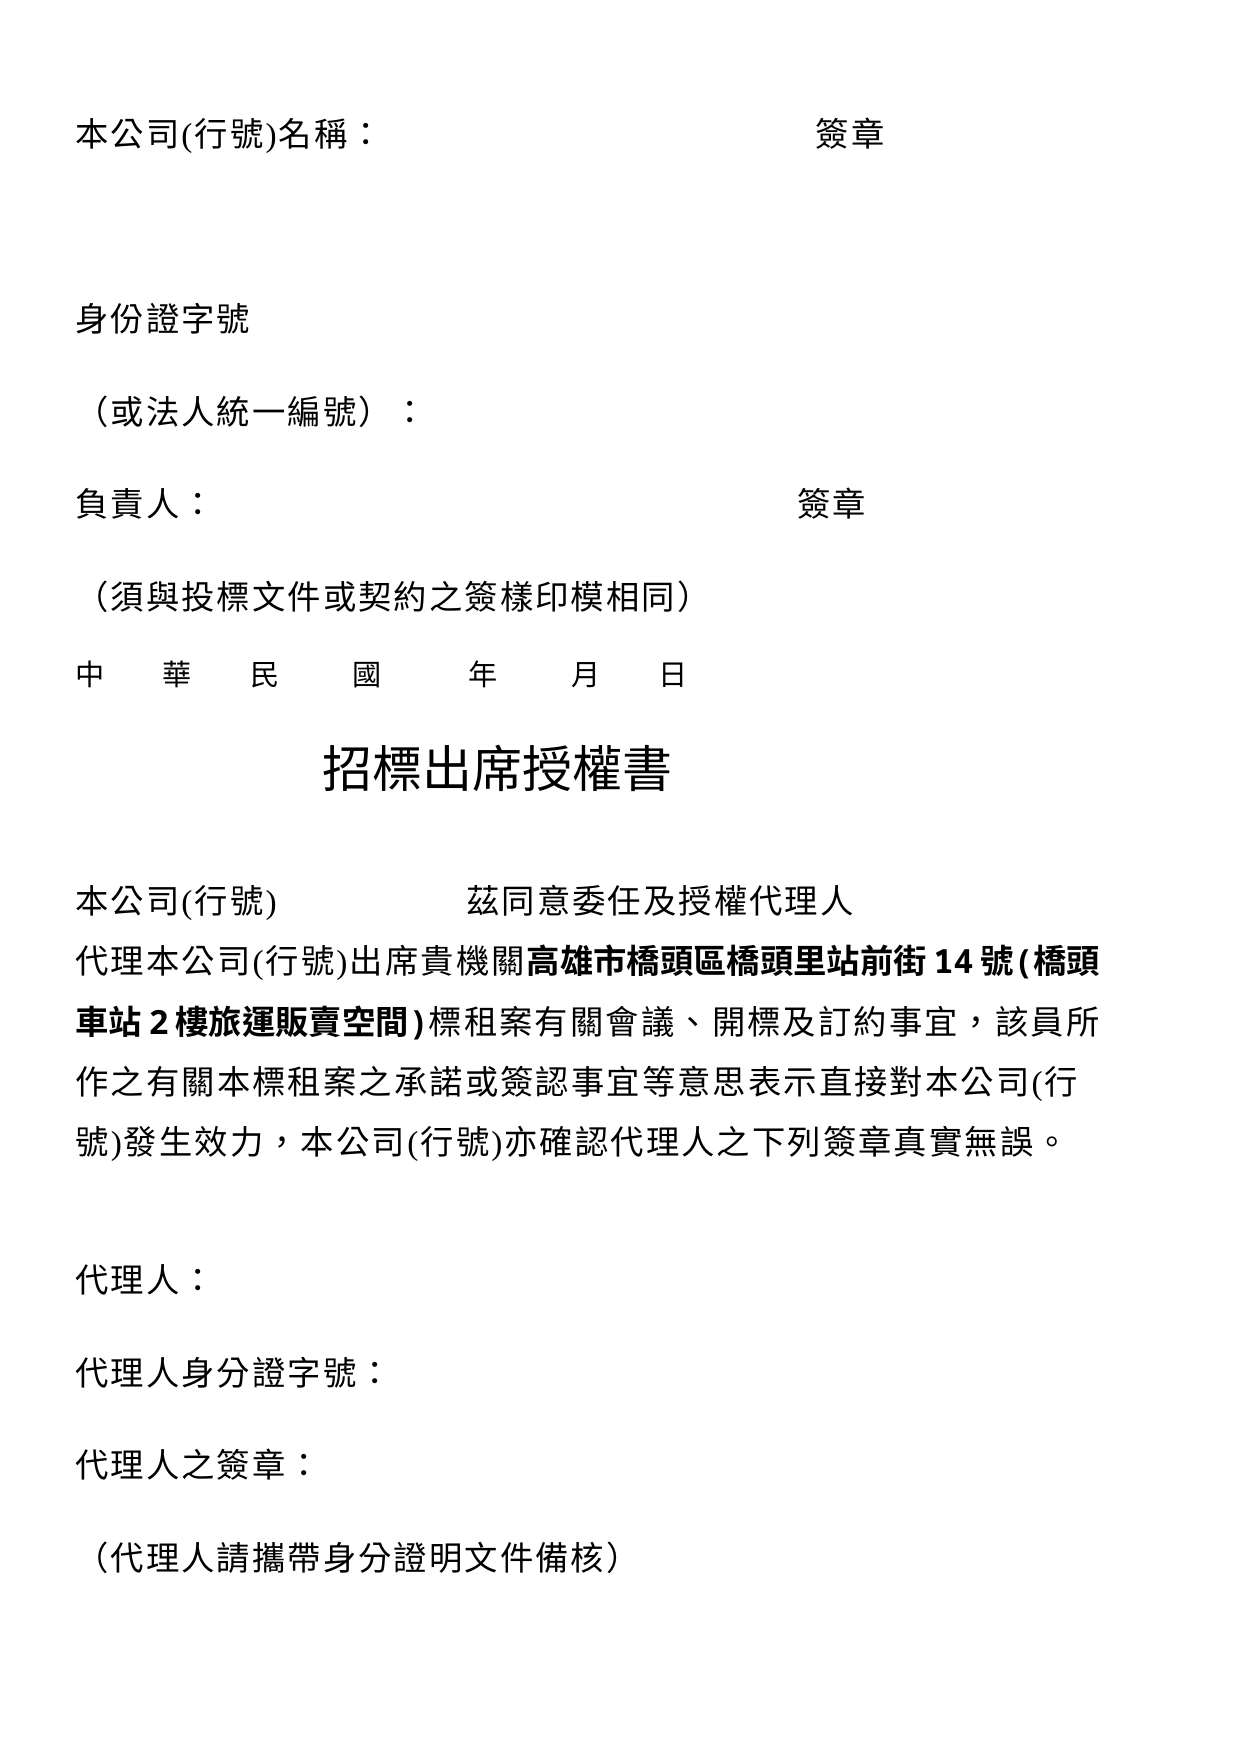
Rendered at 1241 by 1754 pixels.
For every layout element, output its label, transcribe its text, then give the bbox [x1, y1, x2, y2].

text 身份證字號 [75, 276, 1000, 338]
text （須與投標文件或契約之簽樣印模相同） [75, 553, 1000, 616]
text 招標出席授權書 [262, 693, 937, 818]
text （代理人請攜帶身分證明文件備核） [75, 1514, 1051, 1577]
text 本公司(行號)名稱： 簽章 [75, 91, 1000, 153]
text 代理人： [75, 1237, 1051, 1299]
text （或法人統一編號）： [75, 368, 1000, 431]
text 本公司(行號) 茲同意委任及授權代理人 代理本公司(行號)出席貴機關高雄市橋頭區橋頭里站前街14號(橋頭車站2樓旅運販賣空間)標租案有關會議、開標及訂約事宜，該員所作之有關本標租案之承諾或簽認事宜等意思表示直接對本公司(行號)發生效力，本公司(行號)亦確認代理人之下列簽章真實無誤。 [75, 875, 1121, 1164]
text 代理人之簽章： [75, 1422, 1051, 1484]
text 中 華 民 國 年 月 日 [75, 631, 1125, 693]
text 代理人身分證字號： [75, 1329, 1051, 1392]
text 負責人： 簽章 [75, 461, 1000, 523]
